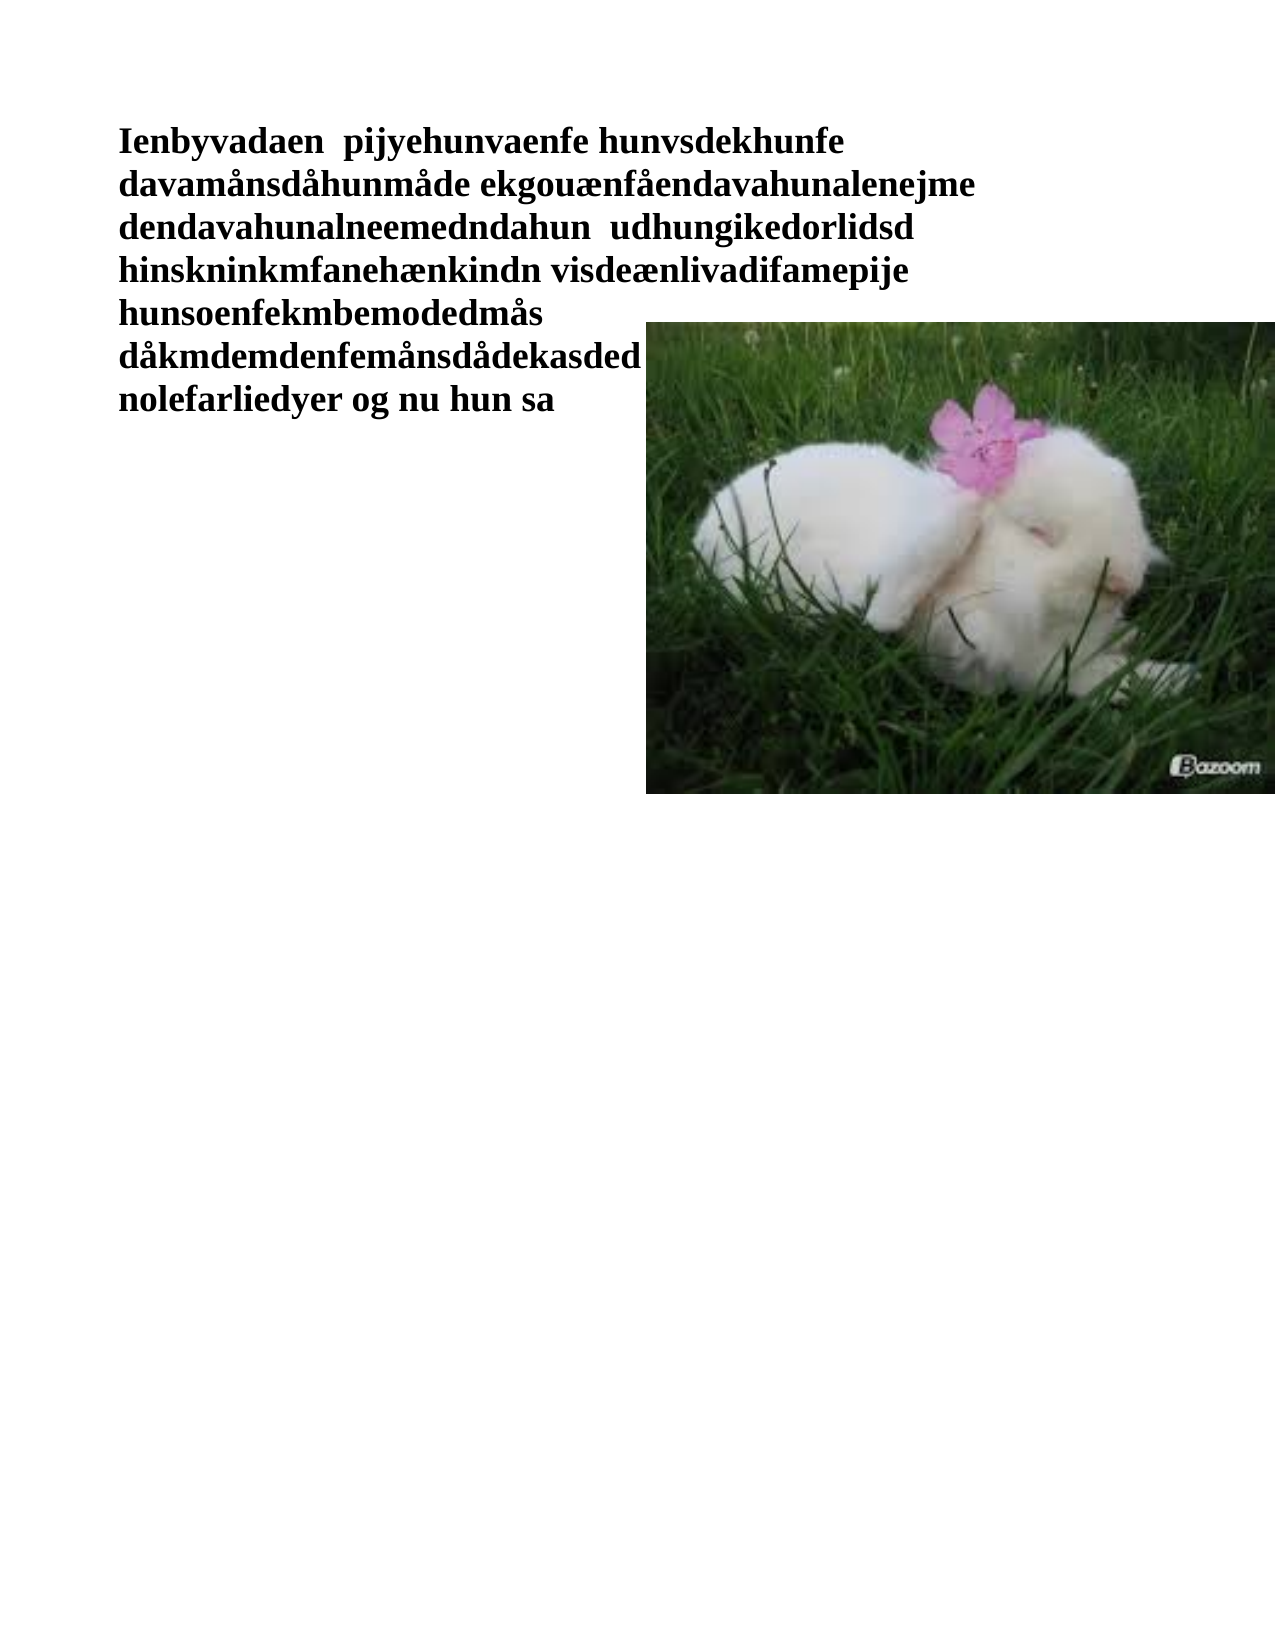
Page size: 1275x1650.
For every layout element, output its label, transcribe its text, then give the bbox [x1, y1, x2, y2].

text hinskninkmfanehænkindn visdeænlivadifamepije hunsoenfekmbemodedmås dåkmdemdenfemånsdådekasded nolefarliedyer og nu hun sa [118, 247, 966, 420]
text Ienbyvadaen pijyehunvaenfe hunvsdekhunfe davamånsdåhunmåde ekgouænfåendavahunalenejme dendavahunalneemedndahun udhungikedorlidsd [118, 118, 1275, 247]
picture [646, 322, 1275, 794]
